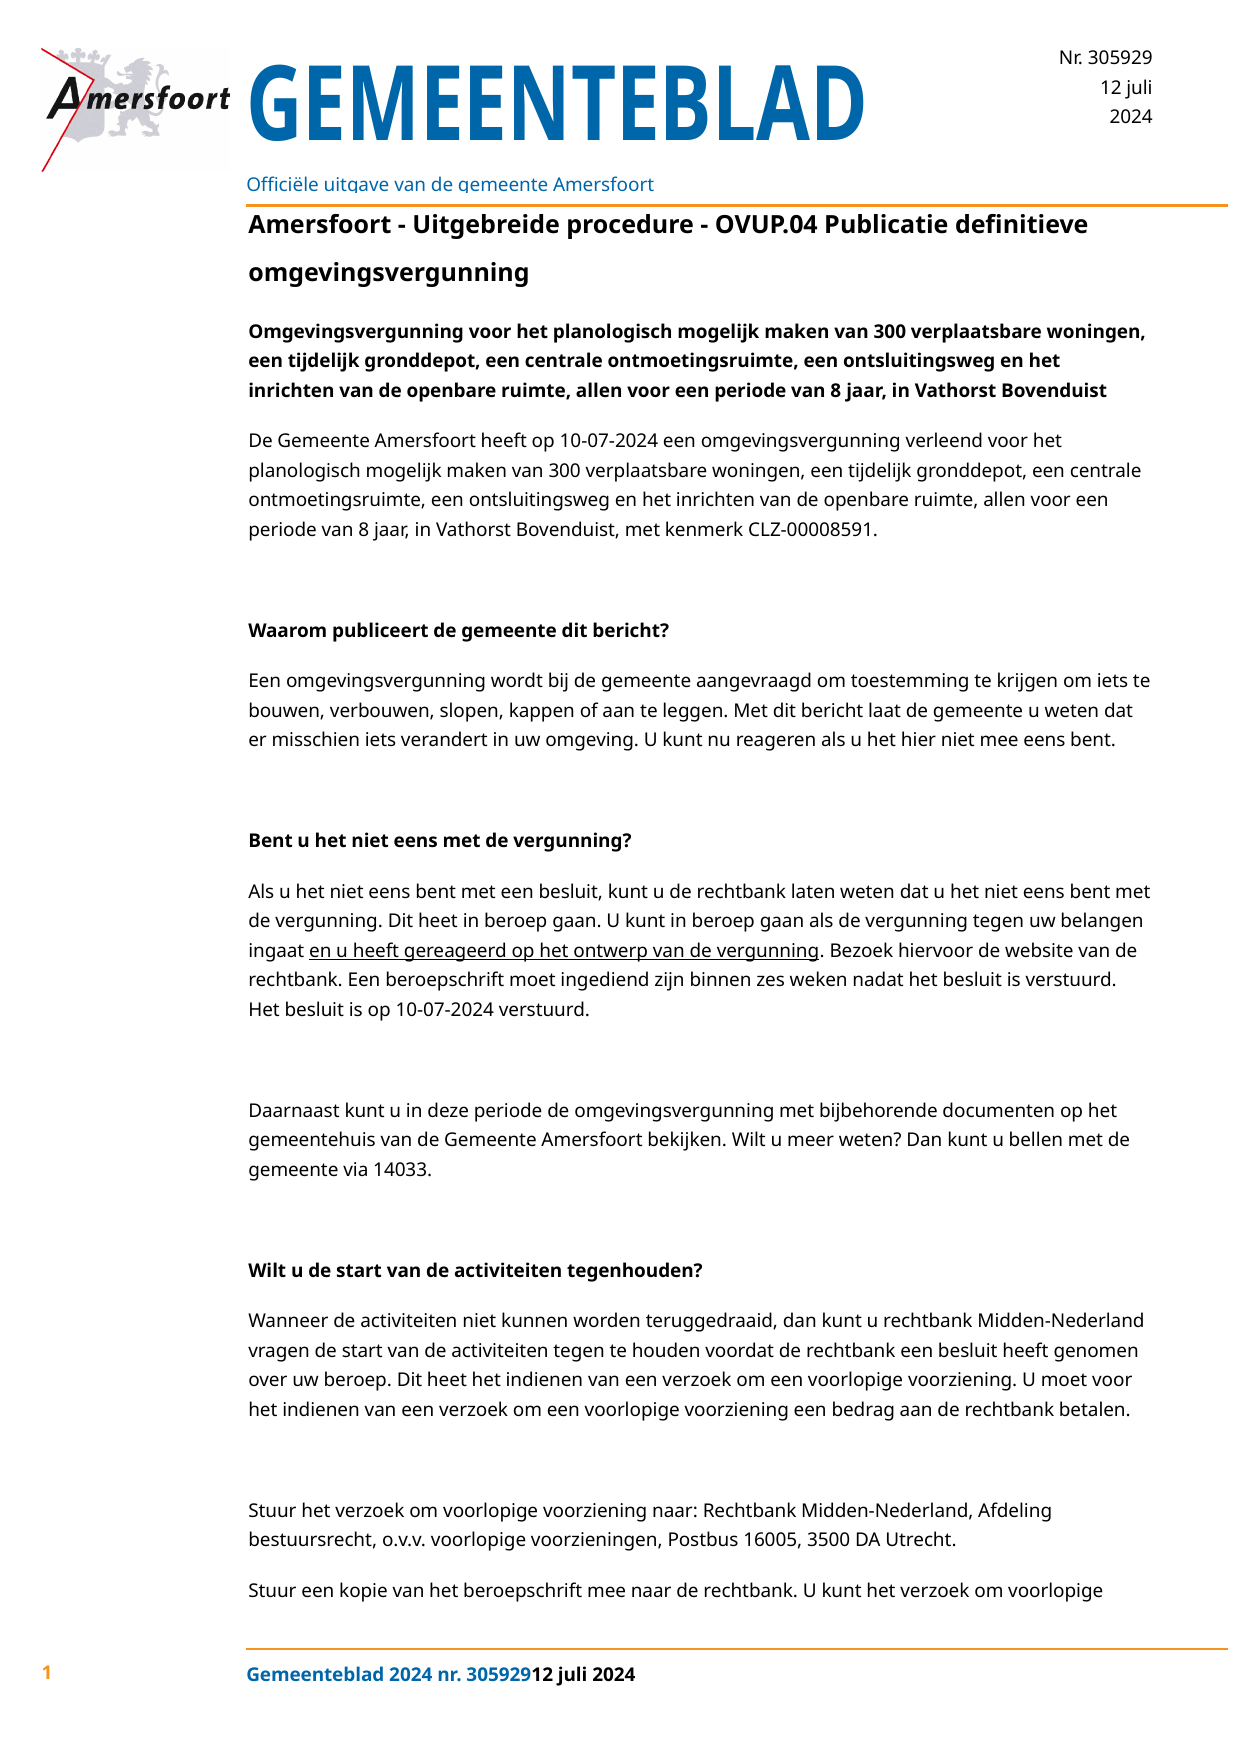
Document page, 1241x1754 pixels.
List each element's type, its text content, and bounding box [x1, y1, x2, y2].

text Een omgevingsvergunning wordt bij de gemeente aangevraagd om toestemming te krijgen om iets te bouwen, verbouwen, slopen, kappen of aan te leggen. Met dit bericht laat de gemeente u weten dat er misschien iets verandert in uw omgeving. U kunt nu reageren als u het hier niet mee eens bent. [248, 667, 1152, 752]
text Amersfoort - Uitgebreide procedure - OVUP.04 Publicatie definitieve omgevingsvergunning [248, 207, 1152, 288]
text Daarnaast kunt u in deze periode de omgevingsvergunning met bijbehorende documenten op het gemeentehuis van de Gemeente Amersfoort bekijken. Wilt u meer weten? Dan kunt u bellen met de gemeente via 14033. [248, 1097, 1152, 1182]
text Stuur een kopie van het beroepschrift mee naar de rechtbank. U kunt het verzoek om voorlopige [248, 1577, 1152, 1603]
text Waarom publiceert de gemeente dit bericht? [248, 617, 1152, 643]
text Omgevingsvergunning voor het planologisch mogelijk maken van 300 verplaatsbare woningen, een tijdelijk gronddepot, een centrale ontmoetingsruimte, een ontsluitingsweg en het inrichten van de openbare ruimte, allen voor een periode van 8 jaar, in Vathorst Bovenduist [248, 318, 1152, 403]
text De Gemeente Amersfoort heeft op 10-07-2024 een omgevingsvergunning verleend voor het planologisch mogelijk maken van 300 verplaatsbare woningen, een tijdelijk gronddepot, een centrale ontmoetingsruimte, een ontsluitingsweg en het inrichten van de openbare ruimte, allen voor een periode van 8 jaar, in Vathorst Bovenduist, met kenmerk CLZ-00008591. [248, 427, 1152, 542]
text Wilt u de start van de activiteiten tegenhouden? [248, 1257, 1152, 1283]
text Stuur het verzoek om voorlopige voorziening naar: Rechtbank Midden-Nederland, Afdeling bestuursrecht, o.v.v. voorlopige voorzieningen, Postbus 16005, 3500 DA Utrecht. [248, 1497, 1152, 1552]
text Als u het niet eens bent met een besluit, kunt u de rechtbank laten weten dat u het niet eens bent met de vergunning. Dit heet in beroep gaan. U kunt in beroep gaan als de vergunning tegen uw belangen ingaat en u heeft gereageerd op het ontwerp van de vergunning. Bezoek hiervoor de website van de rechtbank. Een beroepschrift moet ingediend zijn binnen zes weken nadat het besluit is verstuurd. Het besluit is op 10-07-2024 verstuurd. [248, 878, 1152, 1022]
picture [41, 47, 231, 172]
text Wanneer de activiteiten niet kunnen worden teruggedraaid, dan kunt u rechtbank Midden-Nederland vragen de start van de activiteiten tegen te houden voordat de rechtbank een besluit heeft genomen over uw beroep. Dit heet het indienen van een verzoek om een voorlopige voorziening. U moet voor het indienen van een verzoek om een voorlopige voorziening een bedrag aan de rechtbank betalen. [248, 1307, 1152, 1422]
text Bent u het niet eens met de vergunning? [248, 827, 1152, 853]
